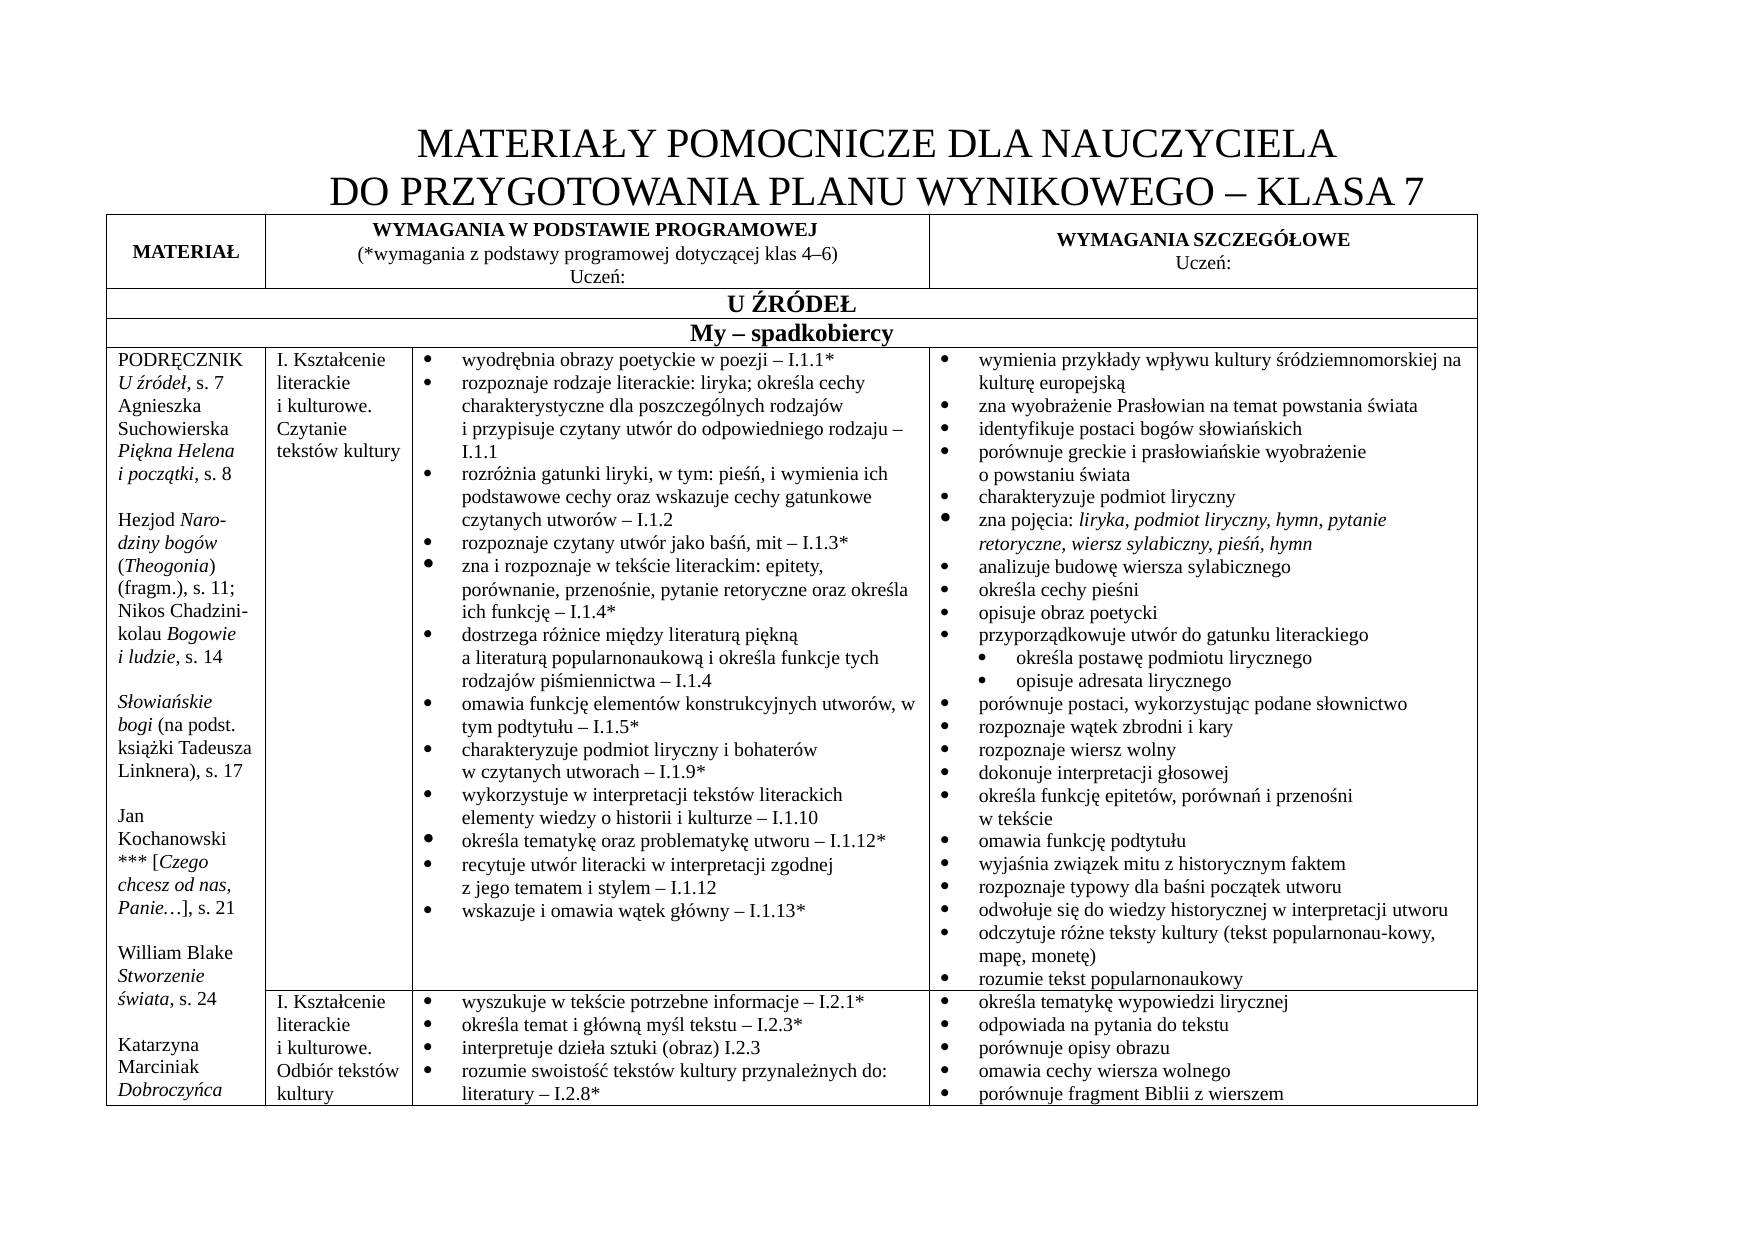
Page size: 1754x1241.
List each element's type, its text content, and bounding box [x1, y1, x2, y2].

table_cell określa tematykę wypowiedzi lirycznej odpowiada na pytania do tekstu porównuje opisy obrazu omawia cechy wiersza wolnego porównuje fragment Biblii z wierszem [930, 991, 1477, 1105]
table_cell PODRĘCZNIK U źródeł, s. 7 Agnieszka Suchowierska Piękna Helena i początki, s. 8 Hezjod Naro-dziny bogów (Theogonia) (fragm.), s. 11; Nikos Chadzini-kolau Bogowie i ludzie, s. 14 Słowiańskie bogi (na podst. książki Tadeusza Linknera), s. 17 Jan Kochanowski *** [Czego chcesz od nas, Panie…], s. 21 William Blake Stworzenie świata, s. 24 Katarzyna Marciniak Dobroczyńca [107, 348, 265, 1105]
table_cell I. Kształcenie literackie i kulturowe. Czytanie tekstów kultury [266, 348, 412, 989]
table_cell U ŹRÓDEŁ [107, 289, 1477, 317]
table_header WYMAGANIA SZCZEGÓŁOWE Uczeń: [930, 215, 1477, 288]
text DO PRZYGOTOWANIA PLANU WYNIKOWEGO – KLASA 7 [118, 166, 1636, 214]
table_cell wymienia przykłady wpływu kultury śródziemnomorskiej na kulturę europejską zna wyobrażenie Prasłowian na temat powstania świata identyfikuje postaci bogów słowiańskich porównuje greckie i prasłowiańskie wyobrażenie o powstaniu świata charakteryzuje podmiot liryczny zna pojęcia: liryka, podmiot liryczny, hymn, pytanie retoryczne, wiersz sylabiczny, pieśń, hymn analizuje budowę wiersza sylabicznego określa cechy pieśni opisuje obraz poetycki przyporządkowuje utwór do gatunku literackiego określa postawę podmiotu lirycznego opisuje adresata lirycznego porównuje postaci, wykorzystując podane słownictwo rozpoznaje wątek zbrodni i kary rozpoznaje wiersz wolny dokonuje interpretacji głosowej określa funkcję epitetów, porównań i przenośni w tekście omawia funkcję podtytułu wyjaśnia związek mitu z historycznym faktem rozpoznaje typowy dla baśni początek utworu odwołuje się do wiedzy historycznej w interpretacji utworu odczytuje różne teksty kultury (tekst popularnonau-kowy, mapę, monetę) rozumie tekst popularnonaukowy [930, 348, 1477, 989]
table_header MATERIAŁ [107, 215, 265, 288]
table_cell wyodrębnia obrazy poetyckie w poezji – I.1.1* rozpoznaje rodzaje literackie: liryka; określa cechy charakterystyczne dla poszczególnych rodzajów i przypisuje czytany utwór do odpowiedniego rodzaju – I.1.1 rozróżnia gatunki liryki, w tym: pieśń, i wymienia ich podstawowe cechy oraz wskazuje cechy gatunkowe czytanych utworów – I.1.2 rozpoznaje czytany utwór jako baśń, mit – I.1.3* zna i rozpoznaje w tekście literackim: epitety, porównanie, przenośnie, pytanie retoryczne oraz określa ich funkcję – I.1.4* dostrzega różnice między literaturą piękną a literaturą popularnonaukową i określa funkcje tych rodzajów piśmiennictwa – I.1.4 omawia funkcję elementów konstrukcyjnych utworów, w tym podtytułu – I.1.5* charakteryzuje podmiot liryczny i bohaterów w czytanych utworach – I.1.9* wykorzystuje w interpretacji tekstów literackich elementy wiedzy o historii i kulturze – I.1.10 określa tematykę oraz problematykę utworu – I.1.12* recytuje utwór literacki w interpretacji zgodnej z jego tematem i stylem – I.1.12 wskazuje i omawia wątek główny – I.1.13* [413, 348, 929, 989]
table_cell My – spadkobiercy [107, 319, 1477, 347]
table_header WYMAGANIA W PODSTAWIE PROGRAMOWEJ (*wymagania z podstawy programowej dotyczącej klas 4–6) Uczeń: [266, 215, 929, 288]
text MATERIAŁY POMOCNICZE DLA NAUCZYCIELA [118, 118, 1636, 166]
table_cell I. Kształcenie literackie i kulturowe. Odbiór tekstów kultury [266, 991, 412, 1105]
table_cell wyszukuje w tekście potrzebne informacje – I.2.1* określa temat i główną myśl tekstu – I.2.3* interpretuje dzieła sztuki (obraz) I.2.3 rozumie swoistość tekstów kultury przynależnych do: literatury – I.2.8* [413, 991, 929, 1105]
